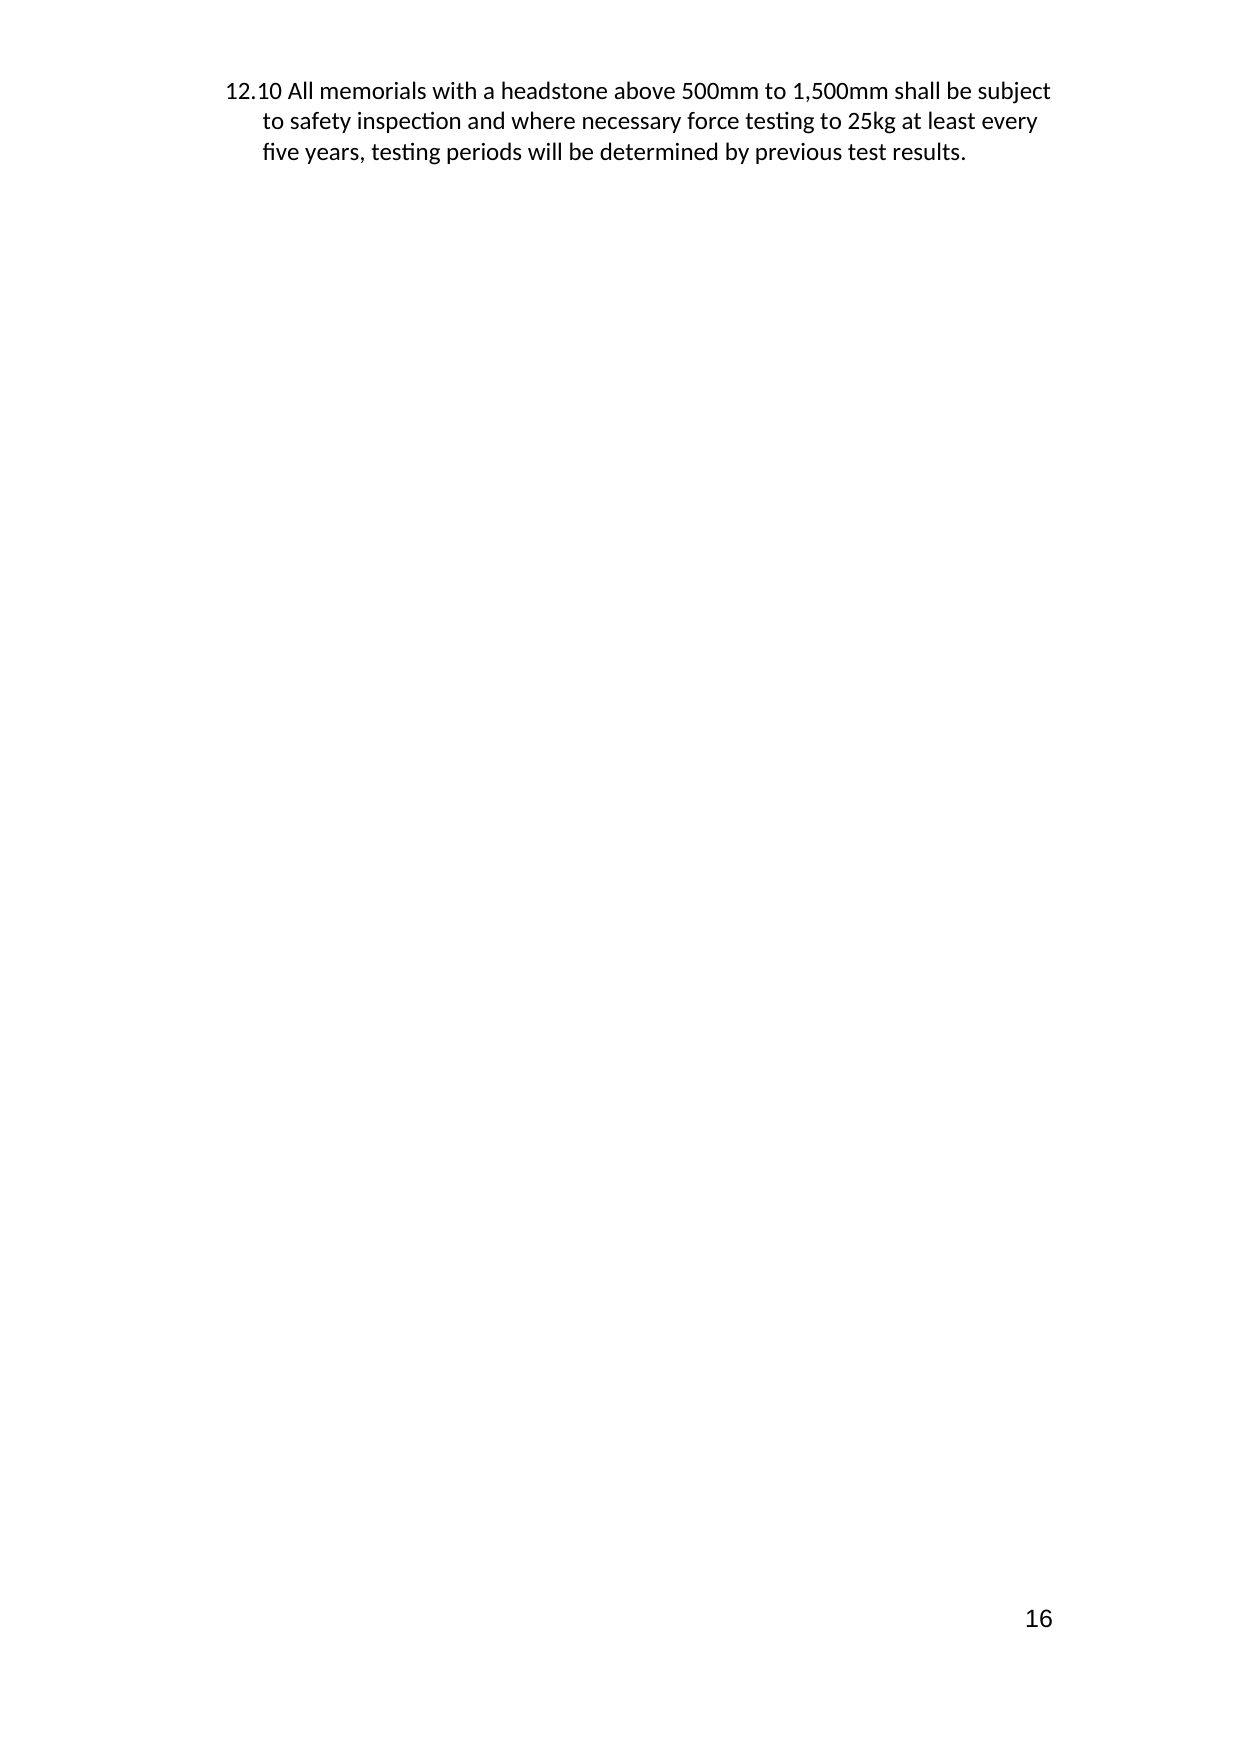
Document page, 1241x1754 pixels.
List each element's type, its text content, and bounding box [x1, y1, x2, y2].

list All memorials with a headstone above 500mm to 1,500mm shall be subject to safety inspection and where necessary force testing to 25kg at least every five years, testing periods will be determined by previous test results. [225, 75, 1053, 167]
